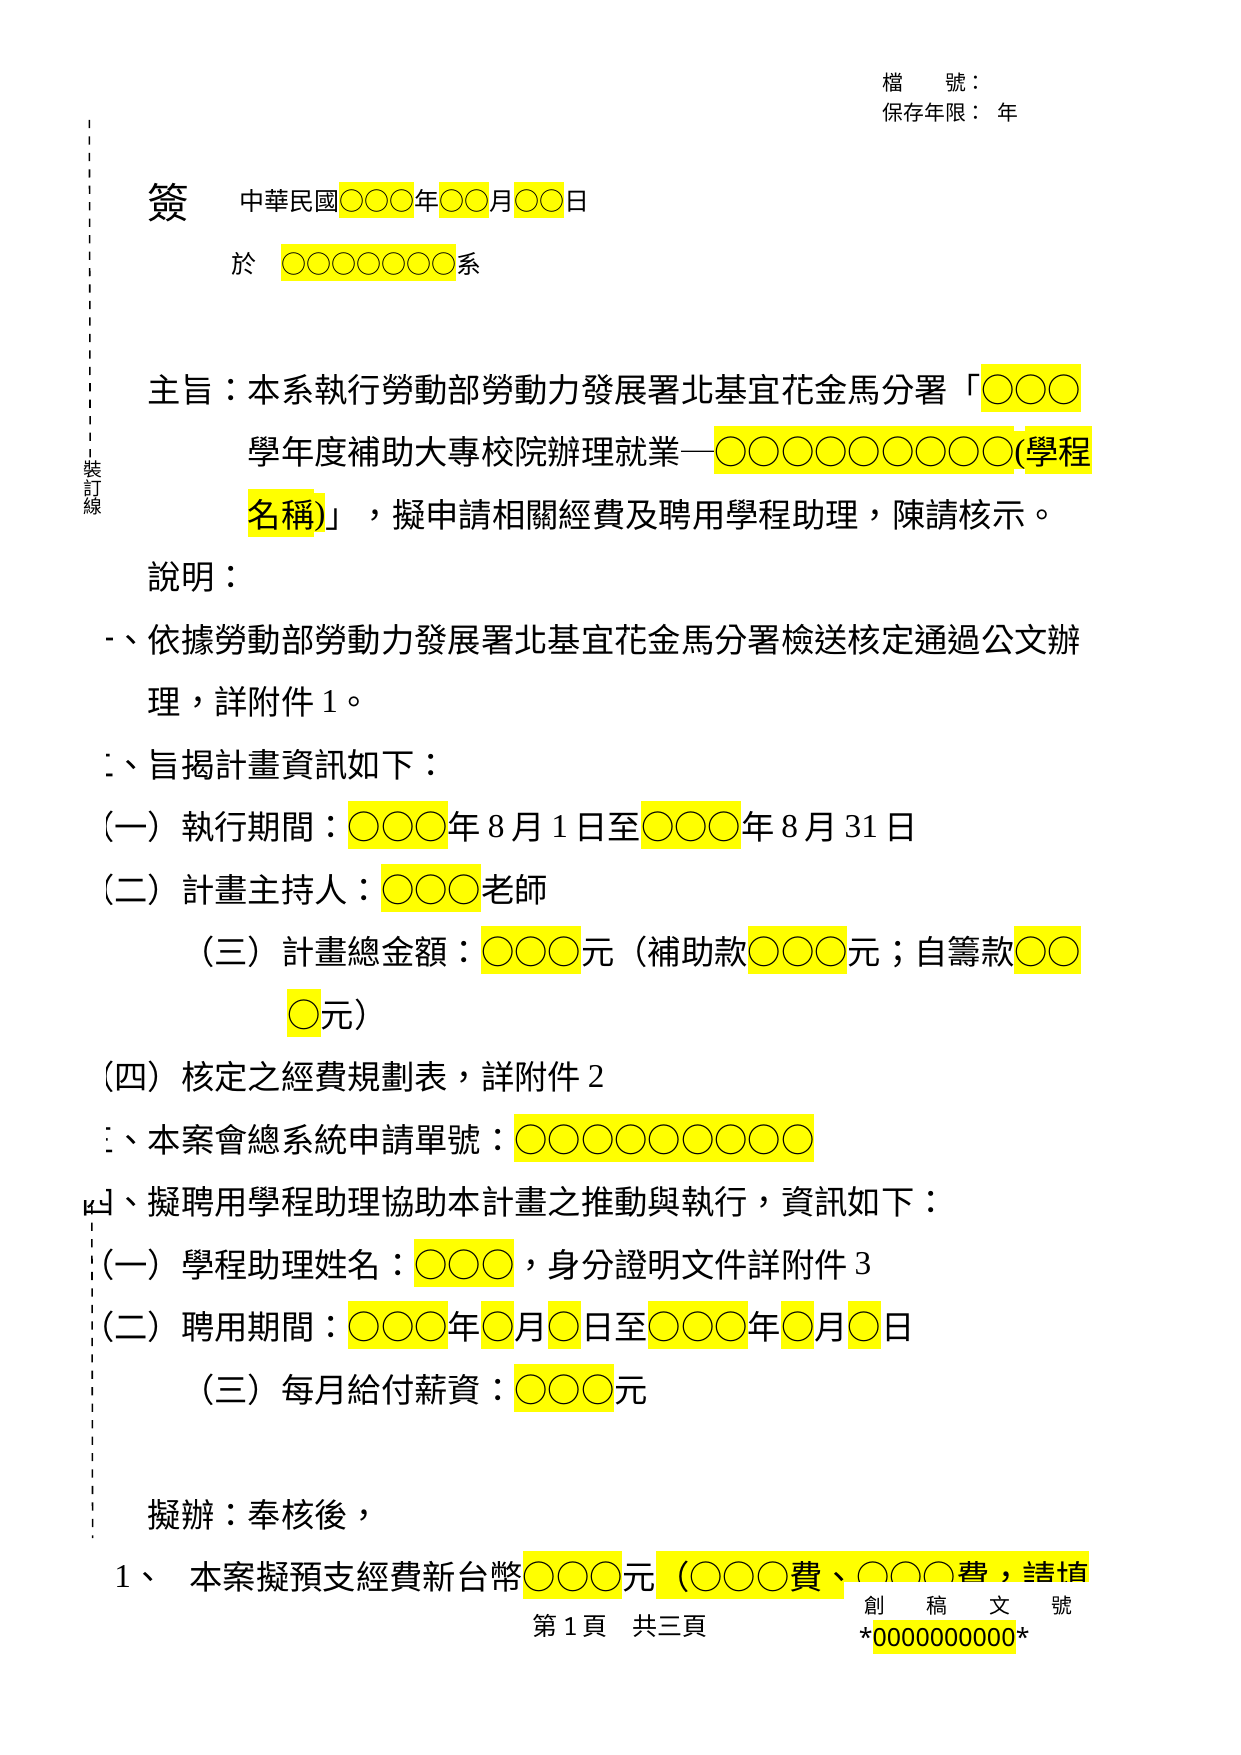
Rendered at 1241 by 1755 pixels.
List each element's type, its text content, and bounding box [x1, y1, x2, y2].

text 說明： [148, 533, 1093, 596]
text 擬辦：奉核後， [148, 1471, 1093, 1533]
text （一）學程助理姓名：○○○，身分證明文件詳附件3 [81, 1221, 1093, 1283]
table_header 檔 號： [874, 66, 1158, 97]
text （三）每月給付薪資：○○○元 [181, 1346, 1093, 1408]
table_cell 保存年限： 年 [874, 97, 1158, 127]
text 四、擬聘用學程助理協助本計畫之推動與執行，資訊如下： [81, 1158, 1093, 1221]
text （二）聘用期間：○○○年○月○日至○○○年○月○日 [81, 1283, 1093, 1346]
text [856, 59, 1169, 142]
text 二、旨揭計畫資訊如下： [106, 721, 1093, 783]
text 簽 中華民國○○○年○○月○○日 [148, 158, 1093, 221]
text 於 ○○○○○○○系 [218, 221, 1093, 283]
text 主旨：本系執行勞動部勞動力發展署北基宜花金馬分署「○○○學年度補助大專校院辦理就業─○○○○○○○○○(學程名稱)」，擬申請相關經費及聘用學程助理，陳請核示。 [148, 346, 1093, 533]
text 一、依據勞動部勞動力發展署北基宜花金馬分署檢送核定通過公文辦理，詳附件1。 [106, 596, 1093, 721]
text （三）計畫總金額：○○○元（補助款○○○元；自籌款○○○元） [181, 908, 1093, 1033]
list 本案擬預支經費新台幣○○○元（○○○費、○○○費，請填 [114, 1533, 1093, 1596]
text （二）計畫主持人：○○○老師 [106, 846, 1093, 908]
text （四）核定之經費規劃表，詳附件2 [106, 1033, 1093, 1096]
text （一）執行期間：○○○年8月1日至○○○年8月31日 [106, 783, 1093, 846]
text 三、本案會總系統申請單號：○○○○○○○○○ [106, 1096, 1093, 1158]
